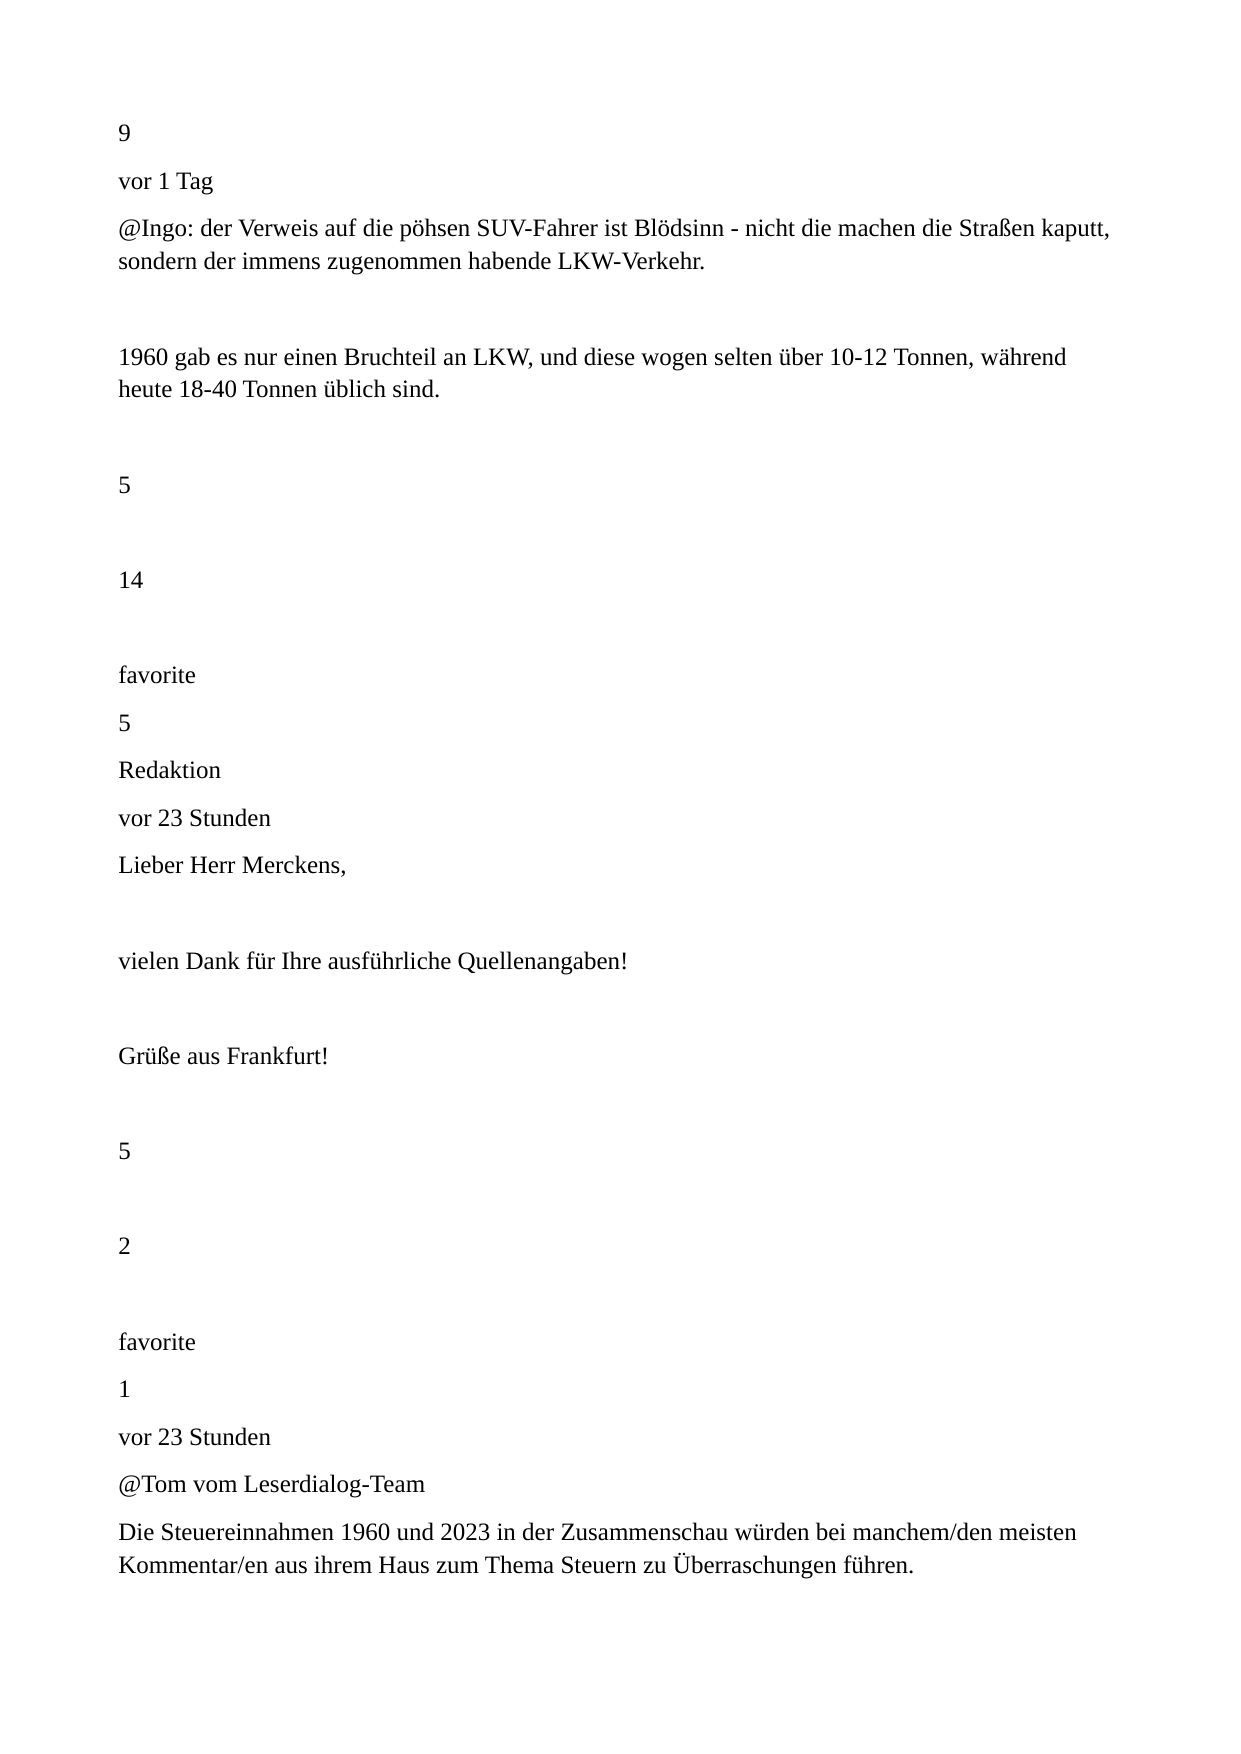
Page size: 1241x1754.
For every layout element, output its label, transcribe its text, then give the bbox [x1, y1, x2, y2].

text 9 [118, 118, 1122, 147]
text 5 [118, 708, 1122, 737]
text @Ingo: der Verweis auf die pöhsen SUV-Fahrer ist Blödsinn - nicht die machen die Straßen kaputt, sondern der immens zugenommen habende LKW-Verkehr. [118, 213, 1122, 275]
text 14 [118, 565, 1122, 594]
text vielen Dank für Ihre ausführliche Quellenangaben! [118, 946, 1122, 974]
text vor 23 Stunden [118, 1422, 1122, 1451]
text @Tom vom Leserdialog-Team [118, 1469, 1122, 1498]
text Lieber Herr Merckens, [118, 851, 1122, 879]
text Redaktion [118, 755, 1122, 784]
text 1960 gab es nur einen Bruchteil an LKW, und diese wogen selten über 10-12 Tonnen, während heute 18-40 Tonnen üblich sind. [118, 342, 1122, 403]
text 2 [118, 1231, 1122, 1260]
text favorite [118, 660, 1122, 689]
text 5 [118, 1136, 1122, 1165]
text 1 [118, 1374, 1122, 1403]
text vor 23 Stunden [118, 803, 1122, 832]
text vor 1 Tag [118, 166, 1122, 194]
text 5 [118, 470, 1122, 498]
text Die Steuereinnahmen 1960 und 2023 in der Zusammenschau würden bei manchem/den meisten Kommentar/en aus ihrem Haus zum Thema Steuern zu Überraschungen führen. [118, 1517, 1122, 1579]
text Grüße aus Frankfurt! [118, 1041, 1122, 1070]
text favorite [118, 1327, 1122, 1355]
